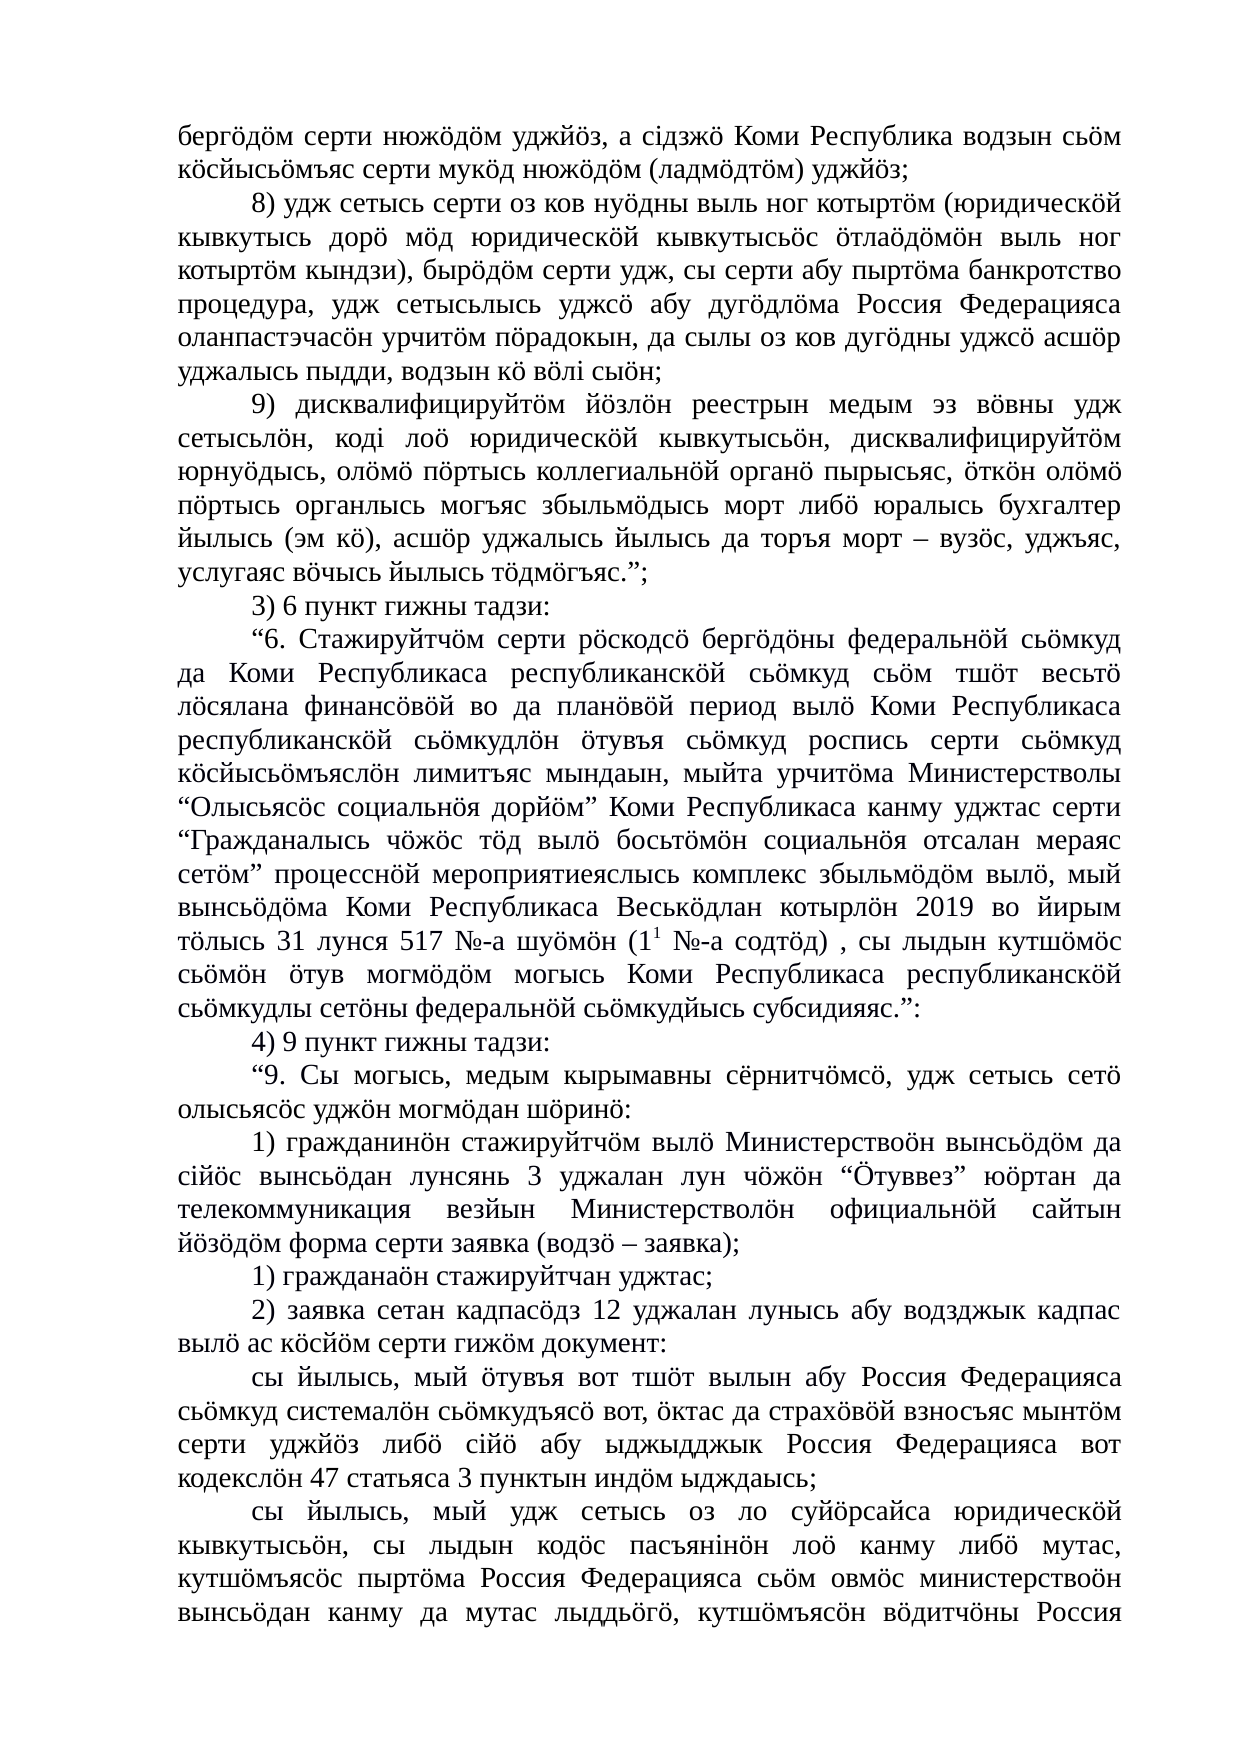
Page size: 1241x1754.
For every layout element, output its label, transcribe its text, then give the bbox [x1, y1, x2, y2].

text 1) гражданаӧн стажируйтчан уджтас; [177, 1258, 1122, 1292]
text “6. Стажируйтчӧм серти рӧскодсӧ бергӧдӧны федеральнӧй сьӧмкуд да Коми Республикаса республиканскӧй сьӧмкуд сьӧм тшӧт весьтӧ лӧсялана финансӧвӧй во да планӧвӧй период вылӧ Коми Республикаса республиканскӧй сьӧмкудлӧн ӧтувъя сьӧмкуд роспись серти сьӧмкуд кӧсйысьӧмъяслӧн лимитъяс мындаын, мыйта урчитӧма Министерстволы “Олысьясӧс социальнӧя дорйӧм” Коми Республикаса канму уджтас серти “Гражданалысь чӧжӧс тӧд вылӧ босьтӧмӧн социальнӧя отсалан мераяс сетӧм” процесснӧй мероприятиеяслысь комплекс збыльмӧдӧм вылӧ, мый вынсьӧдӧма Коми Республикаса Веськӧдлан котырлӧн 2019 во йирым тӧлысь 31 лунся 517 №-а шуӧмӧн (11 №-а содтӧд) , сы лыдын кутшӧмӧс сьӧмӧн ӧтув могмӧдӧм могысь Коми Республикаса республиканскӧй сьӧмкудлы сетӧны федеральнӧй сьӧмкудйысь субсидияяс.”: [177, 621, 1122, 1024]
text бергӧдӧм серти нюжӧдӧм уджйӧз, а сідзжӧ Коми Республика водзын сьӧм кӧсйысьӧмъяс серти мукӧд нюжӧдӧм (ладмӧдтӧм) уджйӧз; [177, 118, 1122, 185]
text 2) заявка сетан кадпасӧдз 12 уджалан лунысь абу водзджык кадпас вылӧ ас кӧсйӧм серти гижӧм документ: [177, 1292, 1122, 1359]
text 1) гражданинӧн стажируйтчӧм вылӧ Министерствоӧн вынсьӧдӧм да сійӧс вынсьӧдан лунсянь 3 уджалан лун чӧжӧн “Ӧтуввез” юӧртан да телекоммуникация везйын Министерстволӧн официальнӧй сайтын йӧзӧдӧм форма серти заявка (водзӧ – заявка); [177, 1124, 1122, 1258]
text “9. Сы могысь, медым кырымавны сёрнитчӧмсӧ, удж сетысь сетӧ олысьясӧс уджӧн могмӧдан шӧринӧ: [177, 1057, 1122, 1124]
text сы йылысь, мый ӧтувъя вот тшӧт вылын абу Россия Федерацияса сьӧмкуд системалӧн сьӧмкудъясӧ вот, ӧктас да страхӧвӧй взносъяс мынтӧм серти уджйӧз либӧ сійӧ абу ыджыдджык Россия Федерацияса вот кодекслӧн 47 статьяса 3 пунктын индӧм ыдждаысь; [177, 1359, 1122, 1493]
text 4) 9 пункт гижны тадзи: [177, 1024, 1122, 1057]
text 3) 6 пункт гижны тадзи: [177, 588, 1122, 621]
text сы йылысь, мый удж сетысь оз ло суйӧрсайса юридическӧй кывкутысьӧн, сы лыдын кодӧс пасъянінӧн лоӧ канму либӧ мутас, кутшӧмъясӧс пыртӧма Россия Федерацияса сьӧм овмӧс министерствоӧн вынсьӧдан канму да мутас лыддьӧгӧ, кутшӧмъясӧн вӧдитчӧны Россия [177, 1493, 1122, 1627]
text 8) удж сетысь серти оз ков нуӧдны выль ног котыртӧм (юридическӧй кывкутысь дорӧ мӧд юридическӧй кывкутысьӧс ӧтлаӧдӧмӧн выль ног котыртӧм кындзи), бырӧдӧм серти удж, сы серти абу пыртӧма банкротство процедура, удж сетысьлысь уджсӧ абу дугӧдлӧма Россия Федерацияса оланпастэчасӧн урчитӧм пӧрадокын, да сылы оз ков дугӧдны уджсӧ асшӧр уджалысь пыдди, водзын кӧ вӧлі сыӧн; [177, 185, 1122, 386]
text 9) дисквалифицируйтӧм йӧзлӧн реестрын медым эз вӧвны удж сетысьлӧн, коді лоӧ юридическӧй кывкутысьӧн, дисквалифицируйтӧм юрнуӧдысь, олӧмӧ пӧртысь коллегиальнӧй органӧ пырысьяс, ӧткӧн олӧмӧ пӧртысь органлысь могъяс збыльмӧдысь морт либӧ юралысь бухгалтер йылысь (эм кӧ), асшӧр уджалысь йылысь да торъя морт – вузӧс, уджъяс, услугаяс вӧчысь йылысь тӧдмӧгъяс.”; [177, 386, 1122, 588]
